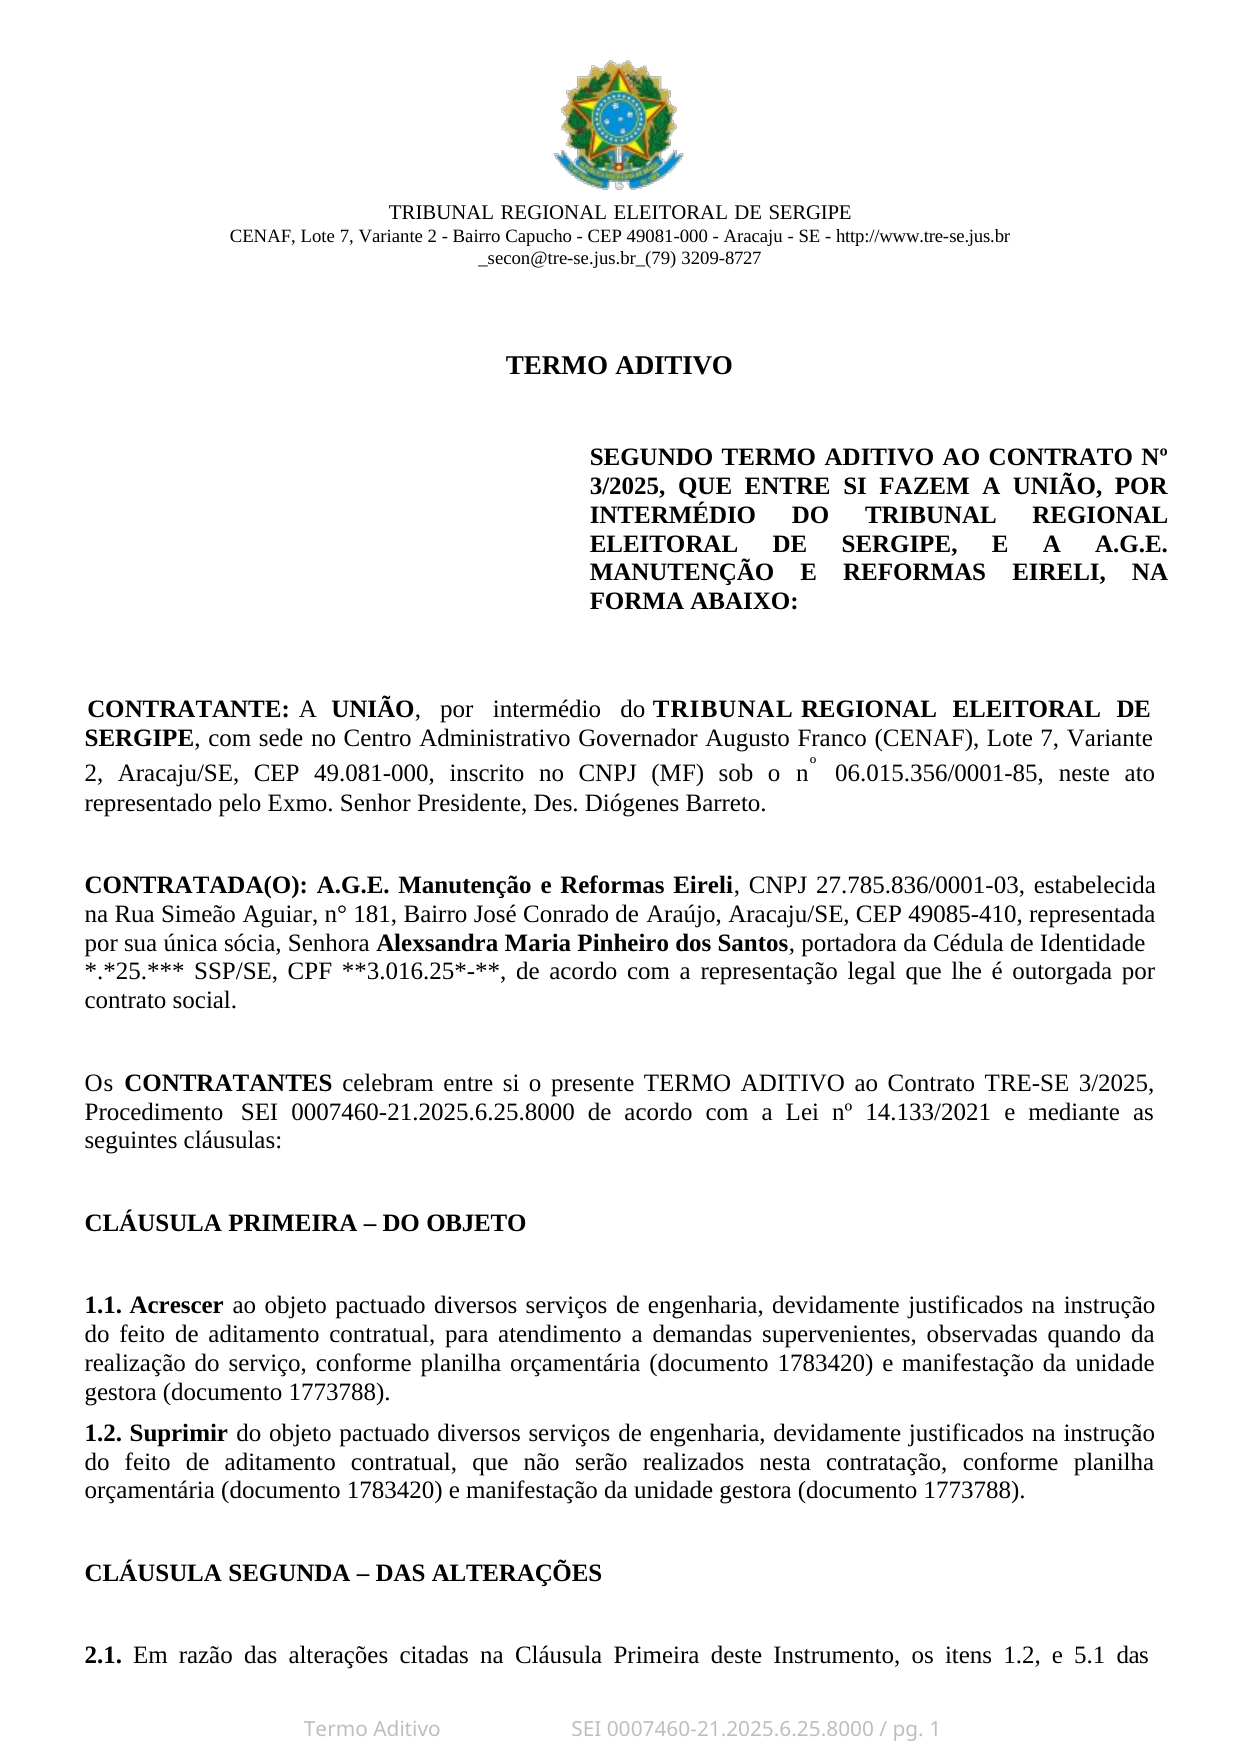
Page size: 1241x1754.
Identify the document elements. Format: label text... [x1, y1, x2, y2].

text CENAF, Lote 7, Variante 2 - Bairro Capucho - CEP 49081-000 - Aracaju - SE - http://www.tre-se.jus.br [61, 224, 1179, 246]
text _secon@tre-se.jus.br_(79) 3209-8727 [61, 247, 1179, 268]
text CONTRATANTE: A UNIÃO, por intermédio do TRIBUNAL REGIONAL ELEITORAL DE [59, 694, 1179, 723]
text SERGIPE, com sede no Centro Administrativo Governador Augusto Franco (CENAF), Lote 7, Variante 2, Aracaju/SE, CEP 49.081-000, inscrito no CNPJ (MF) sob o nº 06.015.356/0001-85, neste ato representado pelo Exmo. Senhor Presidente, Des. Diógenes Barreto. [84, 723, 1155, 816]
text CONTRATADA(O): A.G.E. Manutenção e Reformas Eireli, CNPJ 27.785.836/0001-03, estabelecida na Rua Simeão Aguiar, n° 181, Bairro José Conrado de Araújo, Aracaju/SE, CEP 49085-410, representada por sua única sócia, Senhora Alexsandra Maria Pinheiro dos Santos, portadora da Cédula de Identidade [84, 870, 1156, 956]
subtitle CLÁUSULA PRIMEIRA – DO OBJETO [84, 1208, 1181, 1237]
subtitle SEGUNDO TERMO ADITIVO AO CONTRATO Nº 3/2025, QUE ENTRE SI FAZEM A UNIÃO, POR INTERMÉDIO DO TRIBUNAL REGIONAL ELEITORAL DE SERGIPE, E A A.G.E. MANUTENÇÃO E REFORMAS EIRELI, NA FORMA ABAIXO: [589, 442, 1168, 615]
list Em razão das alterações citadas na Cláusula Primeira deste Instrumento, os itens 1.2, e 5.1 das [84, 1640, 1181, 1669]
text Os CONTRATANTES celebram entre si o presente TERMO ADITIVO ao Contrato TRE-SE 3/2025, Procedimento SEI 0007460-21.2025.6.25.8000 de acordo com a Lei nº 14.133/2021 e mediante as seguintes cláusulas: [84, 1068, 1155, 1154]
title TERMO ADITIVO [60, 349, 1179, 380]
list Acrescer ao objeto pactuado diversos serviços de engenharia, devidamente justificados na instrução do feito de aditamento contratual, para atendimento a demandas supervenientes, observadas quando da realização do serviço, conforme planilha orçamentária (documento 1783420) e manifestação da unidade gestora (documento 1773788). [84, 1290, 1156, 1405]
text *.*25.*** SSP/SE, CPF **3.016.25*-**, de acordo com a representação legal que lhe é outorgada por contrato social. [84, 956, 1156, 1014]
list Suprimir do objeto pactuado diversos serviços de engenharia, devidamente justificados na instrução do feito de aditamento contratual, que não serão realizados nesta contratação, conforme planilha orçamentária (documento 1783420) e manifestação da unidade gestora (documento 1773788). [84, 1418, 1156, 1504]
picture [552, 58, 688, 193]
subtitle CLÁUSULA SEGUNDA – DAS ALTERAÇÕES [84, 1558, 1181, 1587]
text TRIBUNAL REGIONAL ELEITORAL DE SERGIPE [61, 200, 1179, 224]
